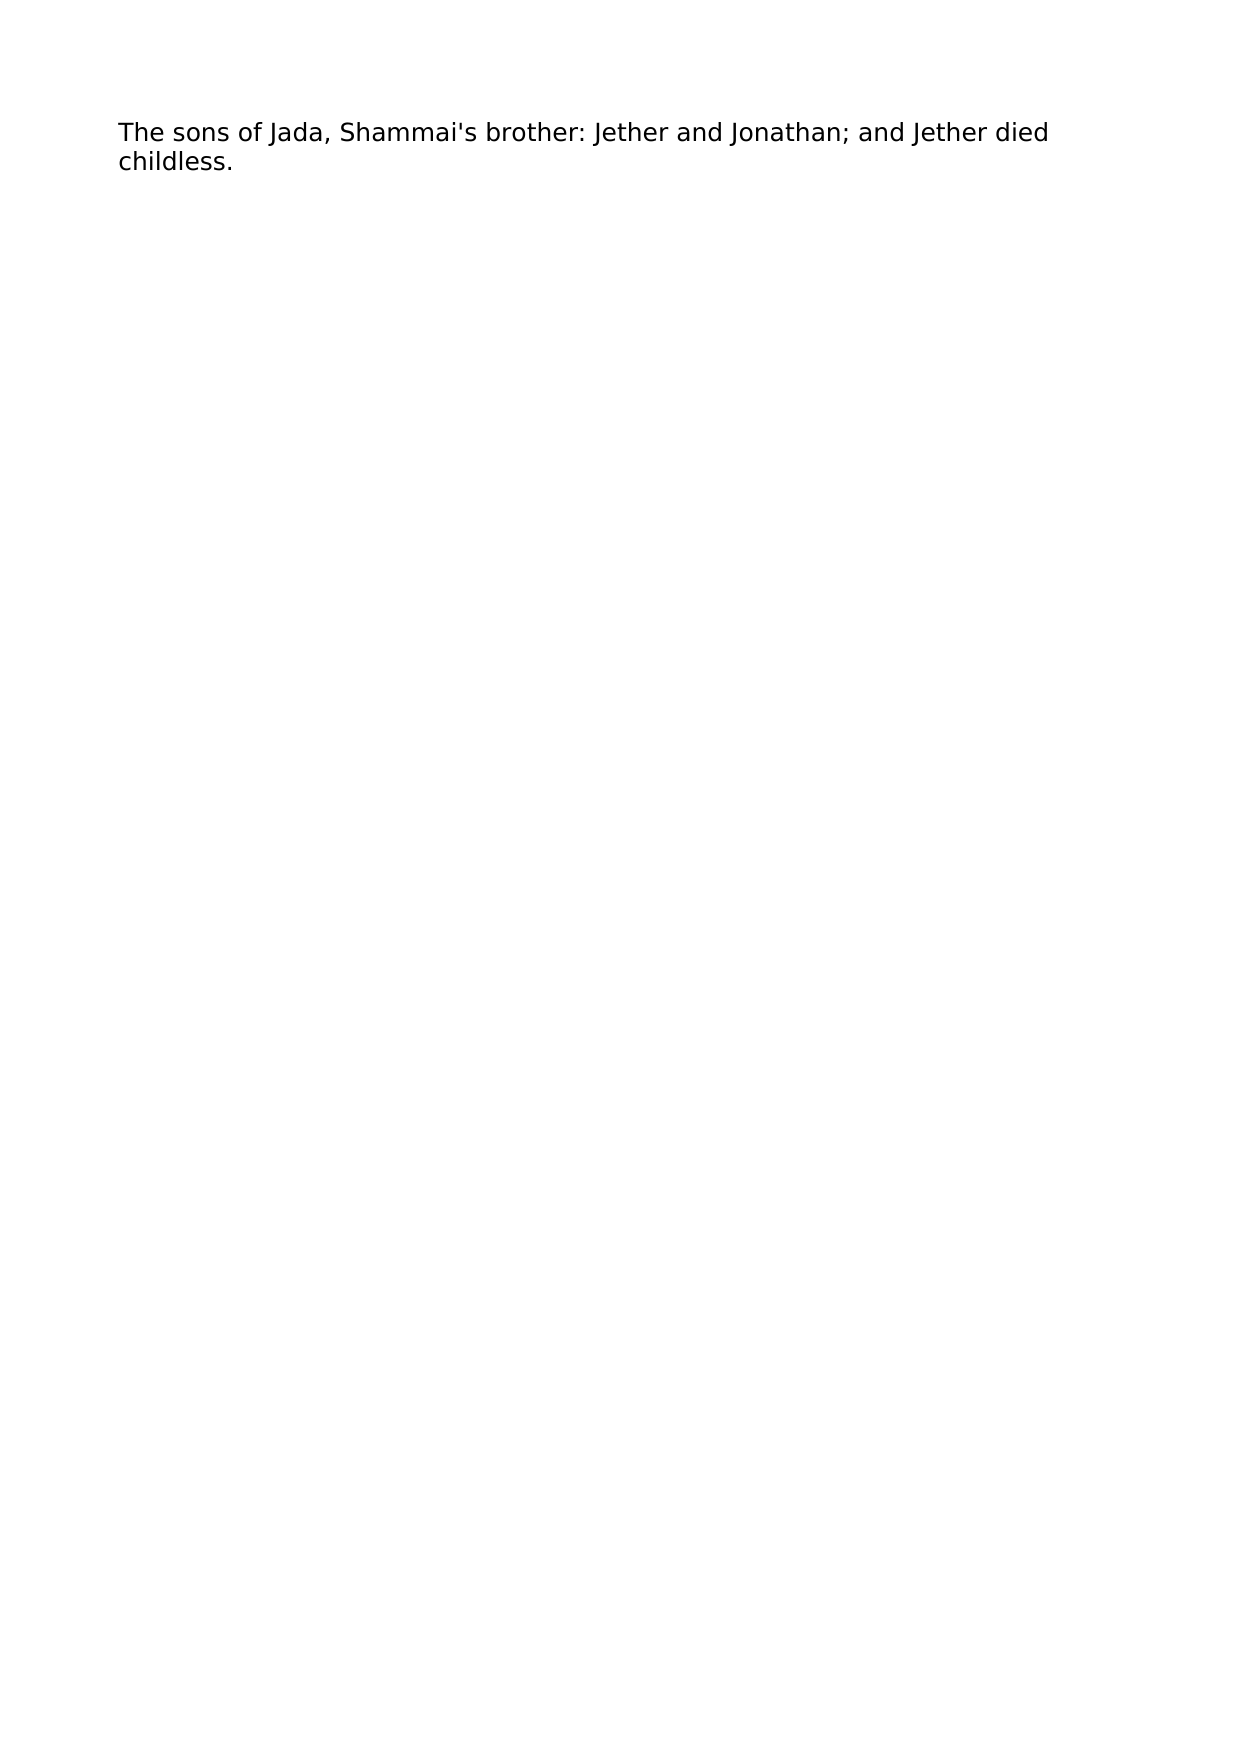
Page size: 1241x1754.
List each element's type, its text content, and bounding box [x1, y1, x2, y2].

text The sons of Jada, Shammai's brother: Jether and Jonathan; and Jether died childless. [118, 118, 1122, 176]
